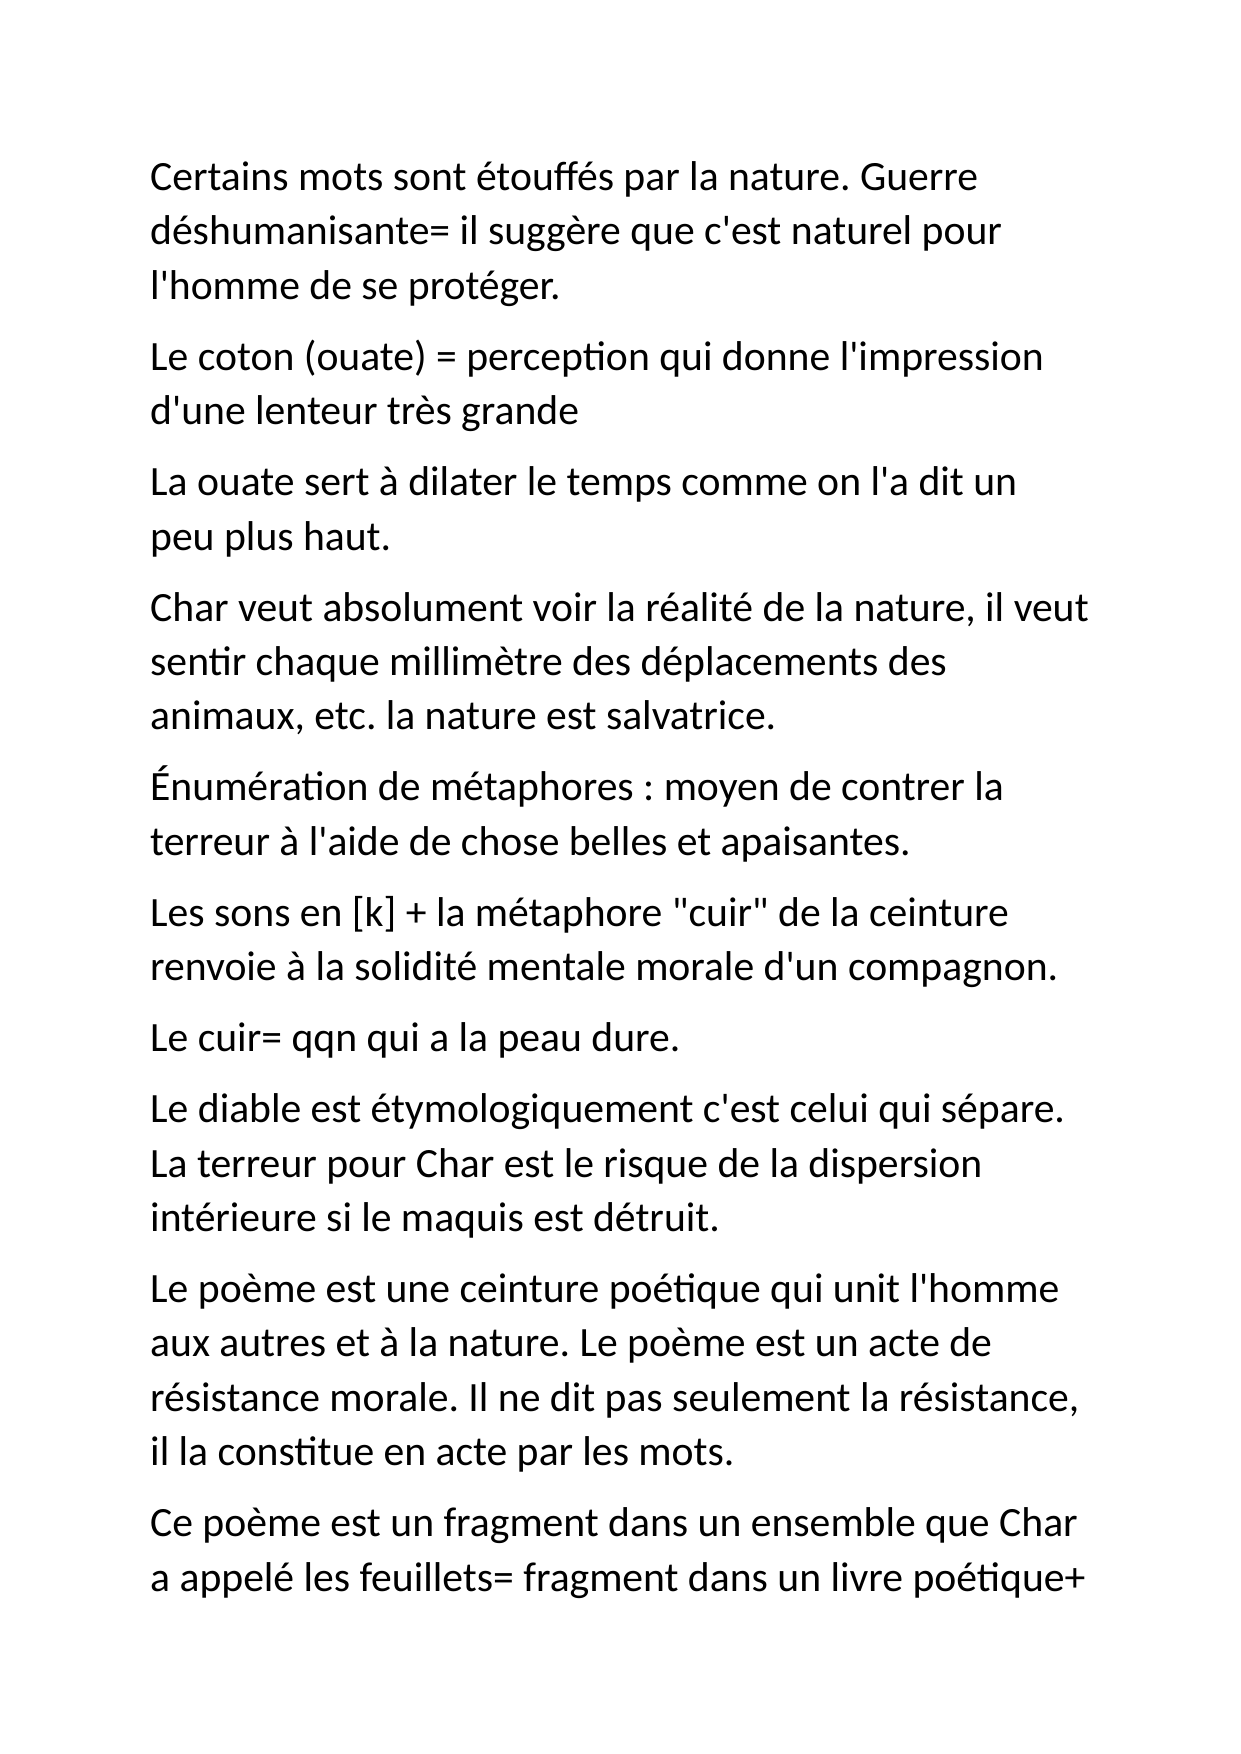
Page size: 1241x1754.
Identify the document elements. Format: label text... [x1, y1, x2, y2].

text Char veut absolument voir la réalité de la nature, il veut sentir chaque millimètre des déplacements des animaux, etc. la nature est salvatrice. [150, 581, 1090, 740]
text Les sons en [k] + la métaphore "cuir" de la ceinture renvoie à la solidité mentale morale d'un compagnon. [150, 886, 1090, 991]
text Le diable est étymologiquement c'est celui qui sépare. La terreur pour Char est le risque de la dispersion intérieure si le maquis est détruit. [150, 1082, 1090, 1242]
text Le coton (ouate) = perception qui donne l'impression d'une lenteur très grande [150, 330, 1090, 435]
text Le cuir= qqn qui a la peau dure. [150, 1011, 1090, 1062]
text La ouate sert à dilater le temps comme on l'a dit un peu plus haut. [150, 455, 1090, 560]
text Énumération de métaphores : moyen de contrer la terreur à l'aide de chose belles et apaisantes. [150, 760, 1090, 866]
text Le poème est une ceinture poétique qui unit l'homme aux autres et à la nature. Le poème est un acte de résistance morale. Il ne dit pas seulement la résistance, il la constitue en acte par les mots. [150, 1262, 1090, 1476]
text Ce poème est un fragment dans un ensemble que Char a appelé les feuillets= fragment dans un livre poétique+ [150, 1496, 1090, 1601]
text Certains mots sont étouffés par la nature. Guerre déshumanisante= il suggère que c'est naturel pour l'homme de se protéger. [150, 150, 1090, 309]
